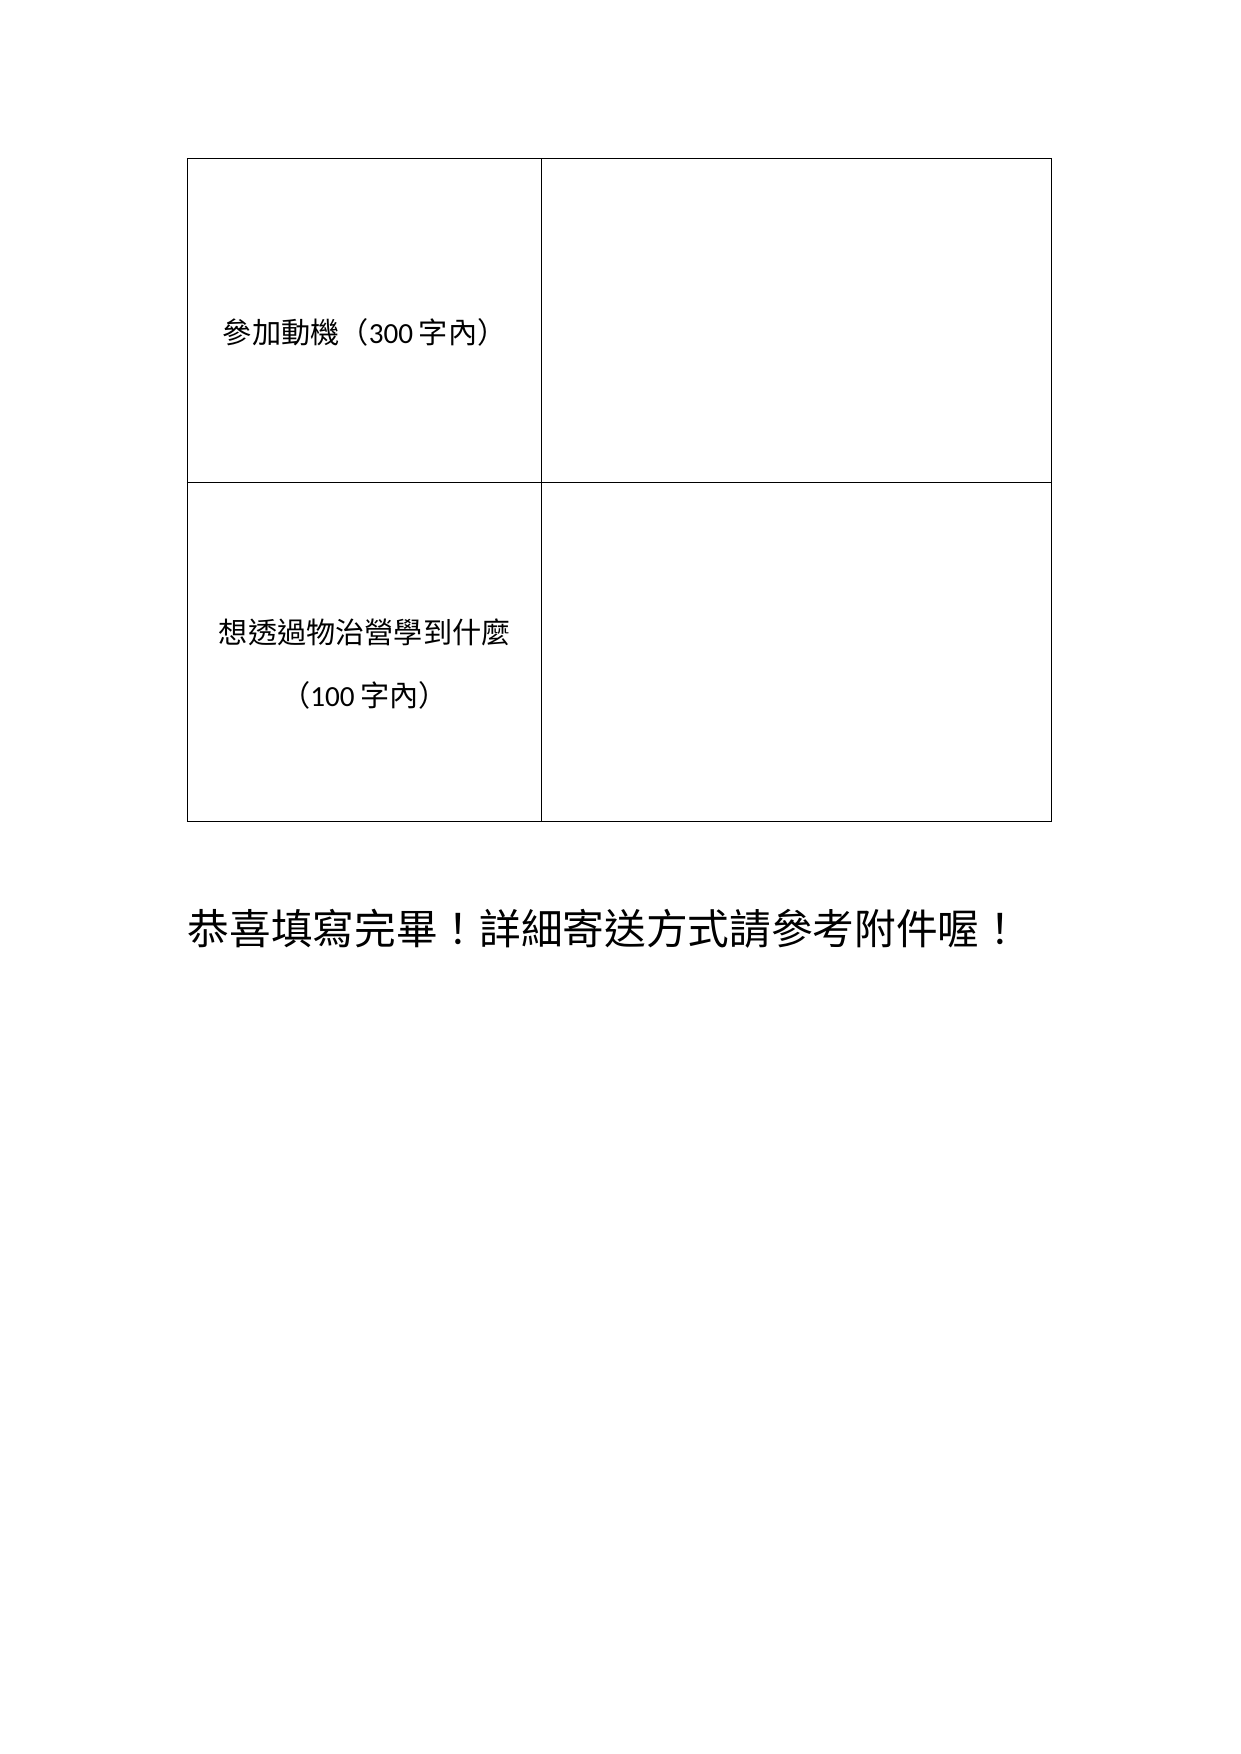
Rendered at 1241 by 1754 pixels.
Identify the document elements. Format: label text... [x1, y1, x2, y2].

text 恭喜填寫完畢！詳細寄送方式請參考附件喔！ [187, 884, 1053, 947]
table_cell [542, 159, 1051, 482]
table_cell 參加動機（300字內） [188, 159, 541, 482]
table_cell [542, 483, 1051, 821]
table_cell 想透過物治營學到什麼 （100字內） [188, 483, 541, 821]
